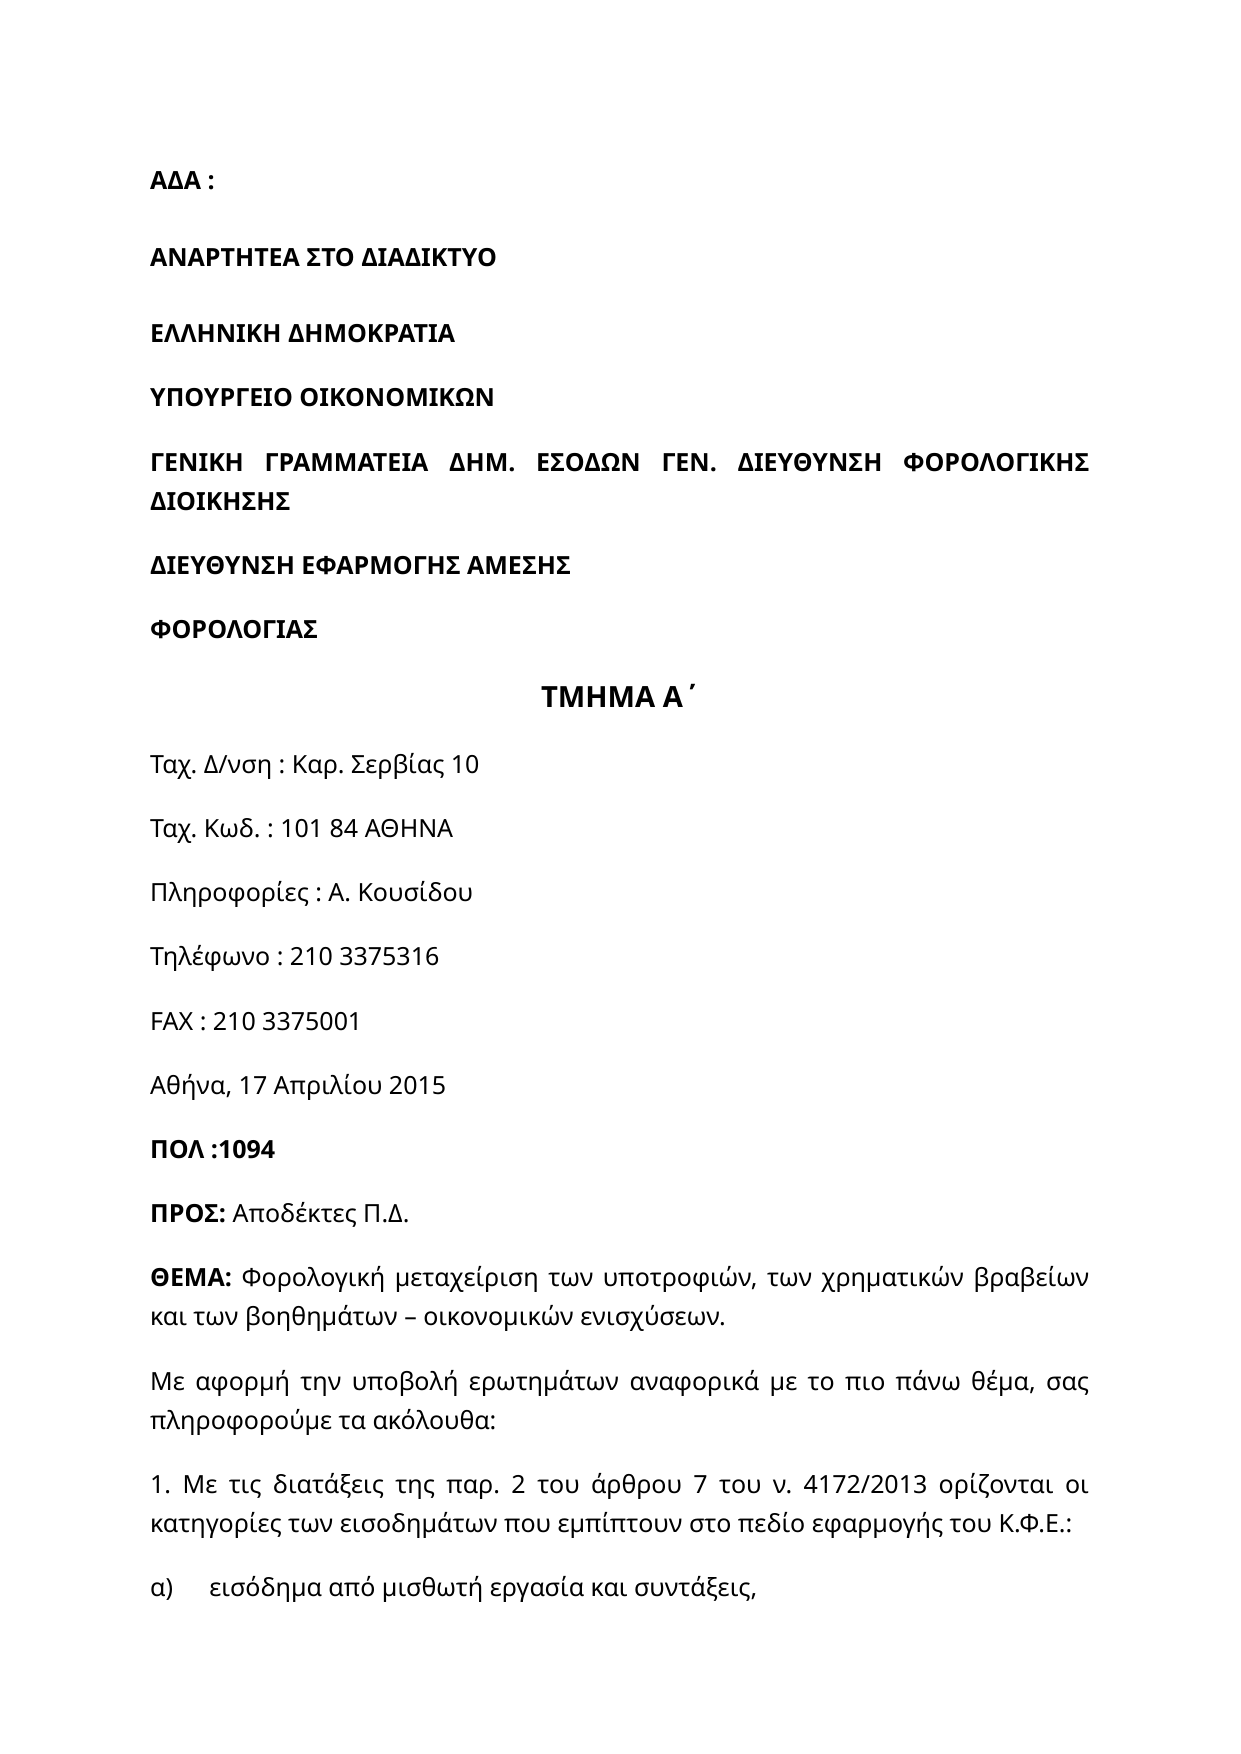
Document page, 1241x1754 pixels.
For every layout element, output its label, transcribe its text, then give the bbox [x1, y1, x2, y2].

title ΑΝΑΡΤΗΤΕΑ ΣΤΟ ΔΙΑΔΙΚΤΥΟ [150, 239, 1090, 273]
subtitle ΤΜΗΜΑ Α΄ [150, 676, 1090, 716]
text Με αφορμή την υποβολή ερωτημάτων αναφορικά με το πιο πάνω θέμα, σας πληροφορούμε τα ακόλουθα: [150, 1363, 1090, 1436]
text ΠΡΟΣ: Αποδέκτες Π.Δ. [150, 1196, 1090, 1230]
text Πληροφορίες : Α. Κουσίδου [150, 875, 1090, 909]
text 1. Με τις διατάξεις της παρ. 2 του άρθρου 7 του ν. 4172/2013 ορίζονται οι κατηγορίες των εισοδημάτων που εμπίπτουν στο πεδίο εφαρμογής του Κ.Φ.Ε.: [150, 1466, 1090, 1540]
text ΦΟΡΟΛΟΓΙΑΣ [150, 612, 1090, 646]
text Τηλέφωνο : 210 3375316 [150, 939, 1090, 973]
text FAX : 210 3375001 [150, 1003, 1090, 1037]
text Ταχ. Δ/νση : Καρ. Σερβίας 10 [150, 746, 1090, 781]
text ΕΛΛΗΝΙΚΗ ΔΗΜΟΚΡΑΤΙΑ [150, 316, 1090, 350]
text ΓΕΝΙΚΗ ΓΡΑΜΜΑΤΕΙΑ ΔΗΜ. ΕΣΟΔΩΝ ΓΕΝ. ΔΙΕΥΘΥΝΣΗ ΦΟΡΟΛΟΓΙΚΗΣ ΔΙΟΙΚΗΣΗΣ [150, 444, 1090, 517]
title ΑΔΑ : [150, 162, 1090, 197]
text Ταχ. Κωδ. : 101 84 ΑΘΗΝΑ [150, 811, 1090, 845]
text ΔΙΕΥΘΥΝΣΗ ΕΦΑΡΜΟΓΗΣ ΑΜΕΣΗΣ [150, 547, 1090, 582]
list α) εισόδημα από μισθωτή εργασία και συντάξεις, [150, 1570, 1090, 1604]
text ΘΕΜΑ: Φορολογική μεταχείριση των υποτροφιών, των χρηματικών βραβείων και των βοηθημάτων – οικονομικών ενισχύσεων. [150, 1260, 1090, 1333]
text ΠΟΛ :1094 [150, 1131, 1090, 1166]
text Αθήνα, 17 Απριλίου 2015 [150, 1067, 1090, 1101]
text ΥΠΟΥΡΓΕΙΟ ΟΙΚΟΝΟΜΙΚΩΝ [150, 380, 1090, 414]
